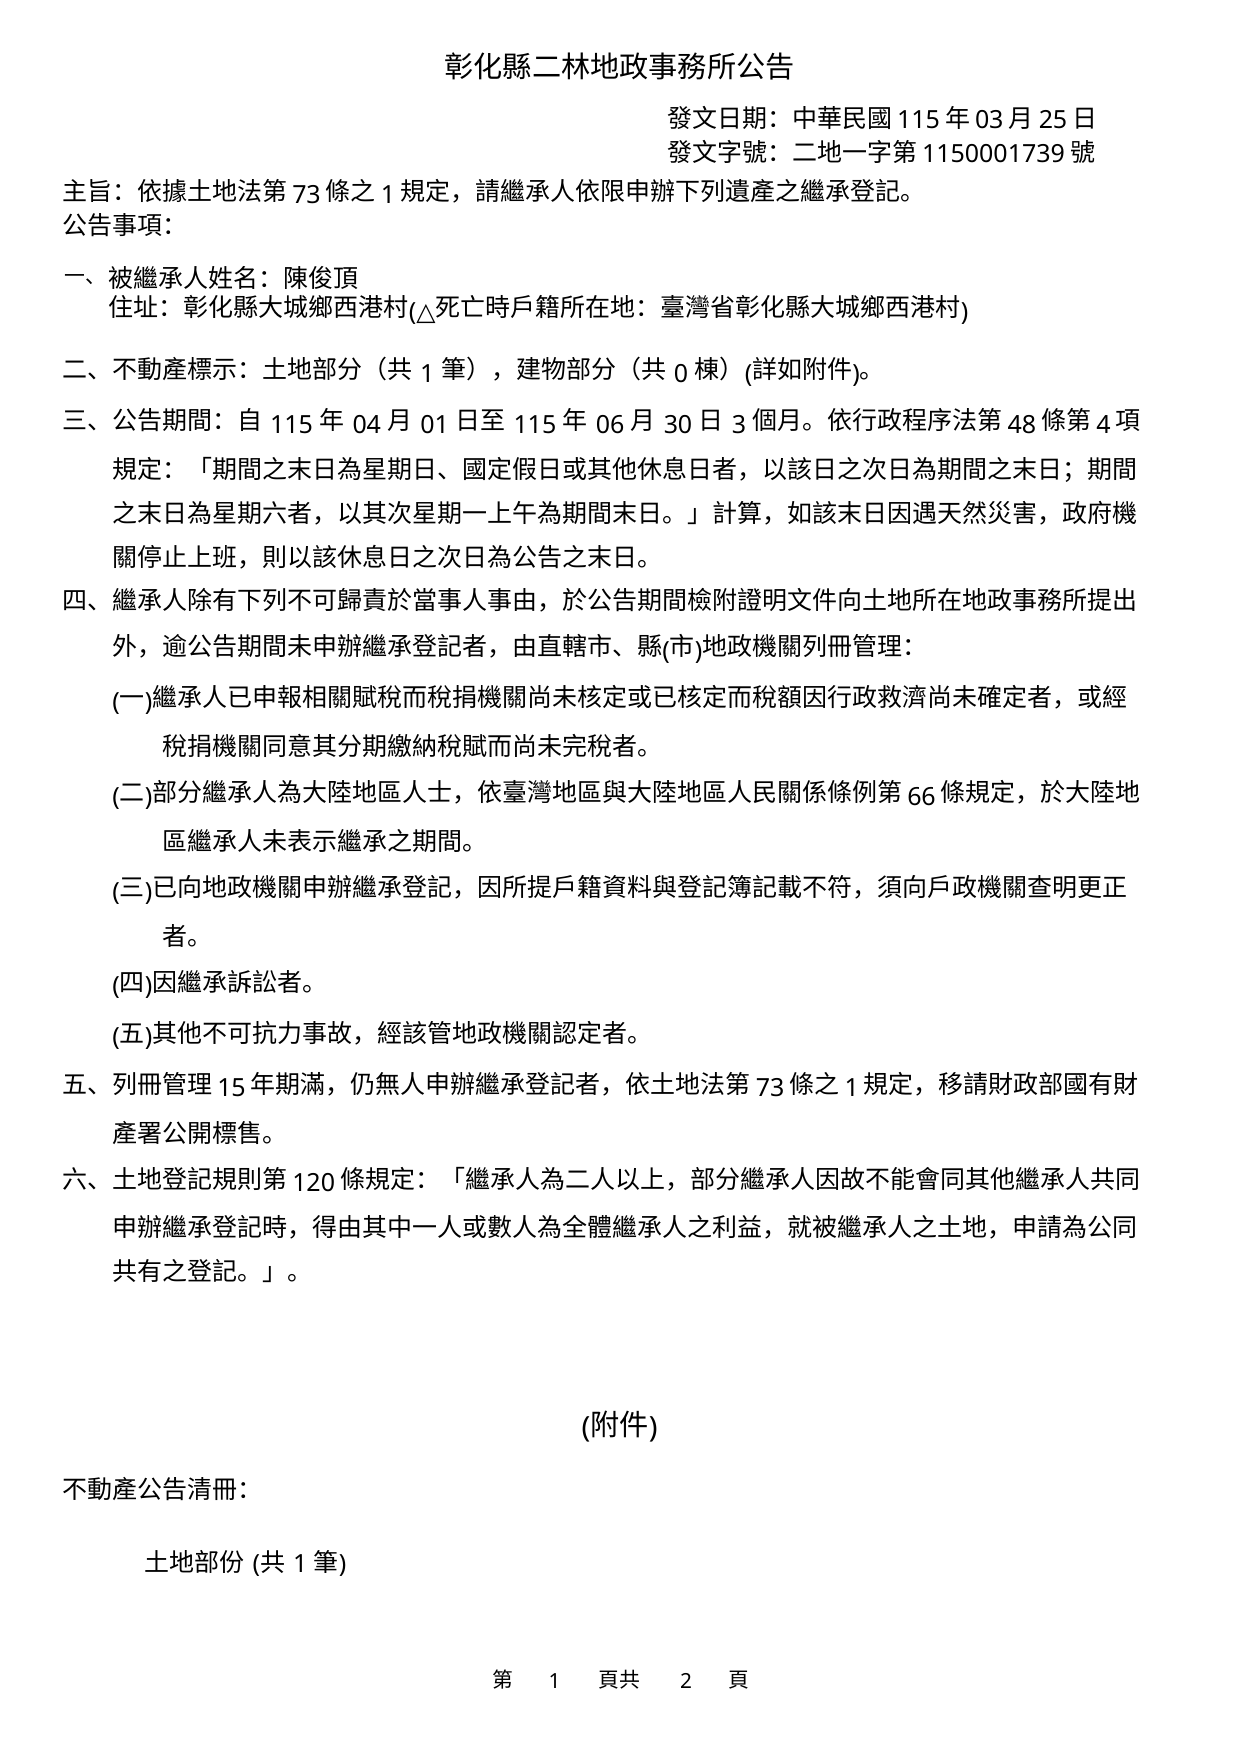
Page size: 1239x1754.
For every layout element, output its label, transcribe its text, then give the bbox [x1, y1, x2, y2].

table_cell [0, 1660, 62, 1701]
table_cell [667, 1355, 718, 1395]
table_cell [0, 1456, 62, 1528]
table_cell [0, 356, 62, 1354]
table_cell [0, 41, 62, 94]
table_cell [0, 177, 62, 264]
table_cell [483, 95, 523, 177]
table_cell [62, 1660, 109, 1701]
table_cell [653, 1355, 667, 1395]
table_cell [0, 1529, 62, 1600]
table_cell [62, 1600, 109, 1660]
table_header [1177, 0, 1239, 41]
table_cell [0, 315, 62, 356]
table_cell [109, 1660, 482, 1701]
table_cell [62, 95, 109, 177]
table_cell [523, 1355, 585, 1395]
table_cell [0, 1355, 62, 1395]
table_cell [1177, 264, 1239, 315]
table_cell 2 [653, 1660, 718, 1701]
table_header [0, 0, 62, 41]
table_cell 發文日期：中華民國115年03月25日 發文字號：二地一字第1150001739號 [667, 95, 1177, 177]
table_cell [523, 1600, 585, 1660]
table_cell [759, 1660, 1177, 1701]
table_cell [1177, 1529, 1239, 1600]
table_cell 被繼承人姓名：陳俊頂 住址：彰化縣大城鄉西港村(△死亡時戶籍所在地：臺灣省彰化縣大城鄉西港村) [109, 264, 1177, 356]
table_cell [667, 1600, 718, 1660]
table_cell [718, 1355, 759, 1395]
table_cell [483, 1355, 523, 1395]
table_header [523, 0, 585, 41]
table_cell [718, 1600, 759, 1660]
table_cell 第 [483, 1660, 523, 1701]
table_header [109, 0, 482, 41]
table_cell 一、 [62, 264, 109, 315]
table_cell [1177, 177, 1239, 264]
table_header [653, 0, 667, 41]
table_cell 1 [523, 1660, 585, 1701]
table_header [483, 0, 523, 41]
table_cell 二、不動產標示：土地部分（共 1 筆），建物部分（共 0 棟）(詳如附件)。 三、公告期間：自 115 年 04 月 01 日至 115 年 06 月 30 日 3 個月。依行政程序法第48條第4項 規定：「期間之末日為星期日、國定假日或其他休息日者，以該日之次日為期間之末日；期間 之末日為星期六者，以其次星期一上午為期間末日。」計算，如該末日因遇天然災害，政府機 關停止上班，則以該休息日之次日為公告之末日。 四、繼承人除有下列不可歸責於當事人事由，於公告期間檢附證明文件向土地所在地政事務所提出 外，逾公告期間未申辦繼承登記者，由直轄市、縣(市)地政機關列冊管理： (一)繼承人已申報相關賦稅而稅捐機關尚未核定或已核定而稅額因行政救濟尚未確定者，或經 稅捐機關同意其分期繳納稅賦而尚未完稅者。 (二)部分繼承人為大陸地區人士，依臺灣地區與大陸地區人民關係條例第66條規定，於大陸地 區繼承人未表示繼承之期間。 (三)已向地政機關申辦繼承登記，因所提戶籍資料與登記簿記載不符，須向戶政機關查明更正 者。 (四)因繼承訴訟者。 (五)其他不可抗力事故，經該管地政機關認定者。 五、列冊管理15年期滿，仍無人申辦繼承登記者，依土地法第73條之1規定，移請財政部國有財 產署公開標售。 六、土地登記規則第120條規定：「繼承人為二人以上，部分繼承人因故不能會同其他繼承人共同 申辦繼承登記時，得由其中一人或數人為全體繼承人之利益，就被繼承人之土地，申請為公同 共有之登記。」。 [62, 356, 1177, 1354]
table_cell [1177, 1660, 1239, 1701]
table_header [585, 0, 653, 41]
table_cell [585, 95, 653, 177]
table_cell [1177, 1355, 1239, 1395]
table_cell [62, 1355, 109, 1395]
table_cell [483, 1600, 523, 1660]
table_cell [0, 95, 62, 177]
table_cell [109, 1600, 482, 1660]
table_cell [1177, 95, 1239, 177]
table_cell [759, 1600, 1177, 1660]
table_cell 不動產公告清冊： [62, 1456, 1177, 1528]
table_cell [653, 1600, 667, 1660]
table_cell [585, 1355, 653, 1395]
table_cell [653, 95, 667, 177]
table_header [718, 0, 759, 41]
table_cell [1177, 41, 1239, 94]
table_cell [1177, 315, 1239, 356]
table_cell [0, 1395, 62, 1456]
table_cell 土地部份 (共 1 筆) [62, 1529, 1177, 1600]
table_header [62, 0, 109, 41]
table_cell 頁 [718, 1660, 759, 1701]
table_cell [585, 1600, 653, 1660]
table_cell 彰化縣二林地政事務所公告 [62, 41, 1177, 94]
table_cell [523, 95, 585, 177]
table_cell [1177, 1395, 1239, 1456]
table_cell 主旨：依據土地法第73條之1規定，請繼承人依限申辦下列遺產之繼承登記。 公告事項： [62, 177, 1177, 264]
table_cell 頁共 [585, 1660, 653, 1701]
table_cell [759, 1355, 1177, 1395]
table_header [667, 0, 718, 41]
table_cell [1177, 1600, 1239, 1660]
table_cell [1177, 356, 1239, 1354]
table_cell [0, 1600, 62, 1660]
table_cell [109, 95, 482, 177]
table_cell [62, 315, 109, 356]
table_cell [1177, 1456, 1239, 1528]
table_cell (附件) [62, 1395, 1177, 1456]
table_cell [109, 1355, 482, 1395]
table_cell [0, 264, 62, 315]
table_header [759, 0, 1177, 41]
